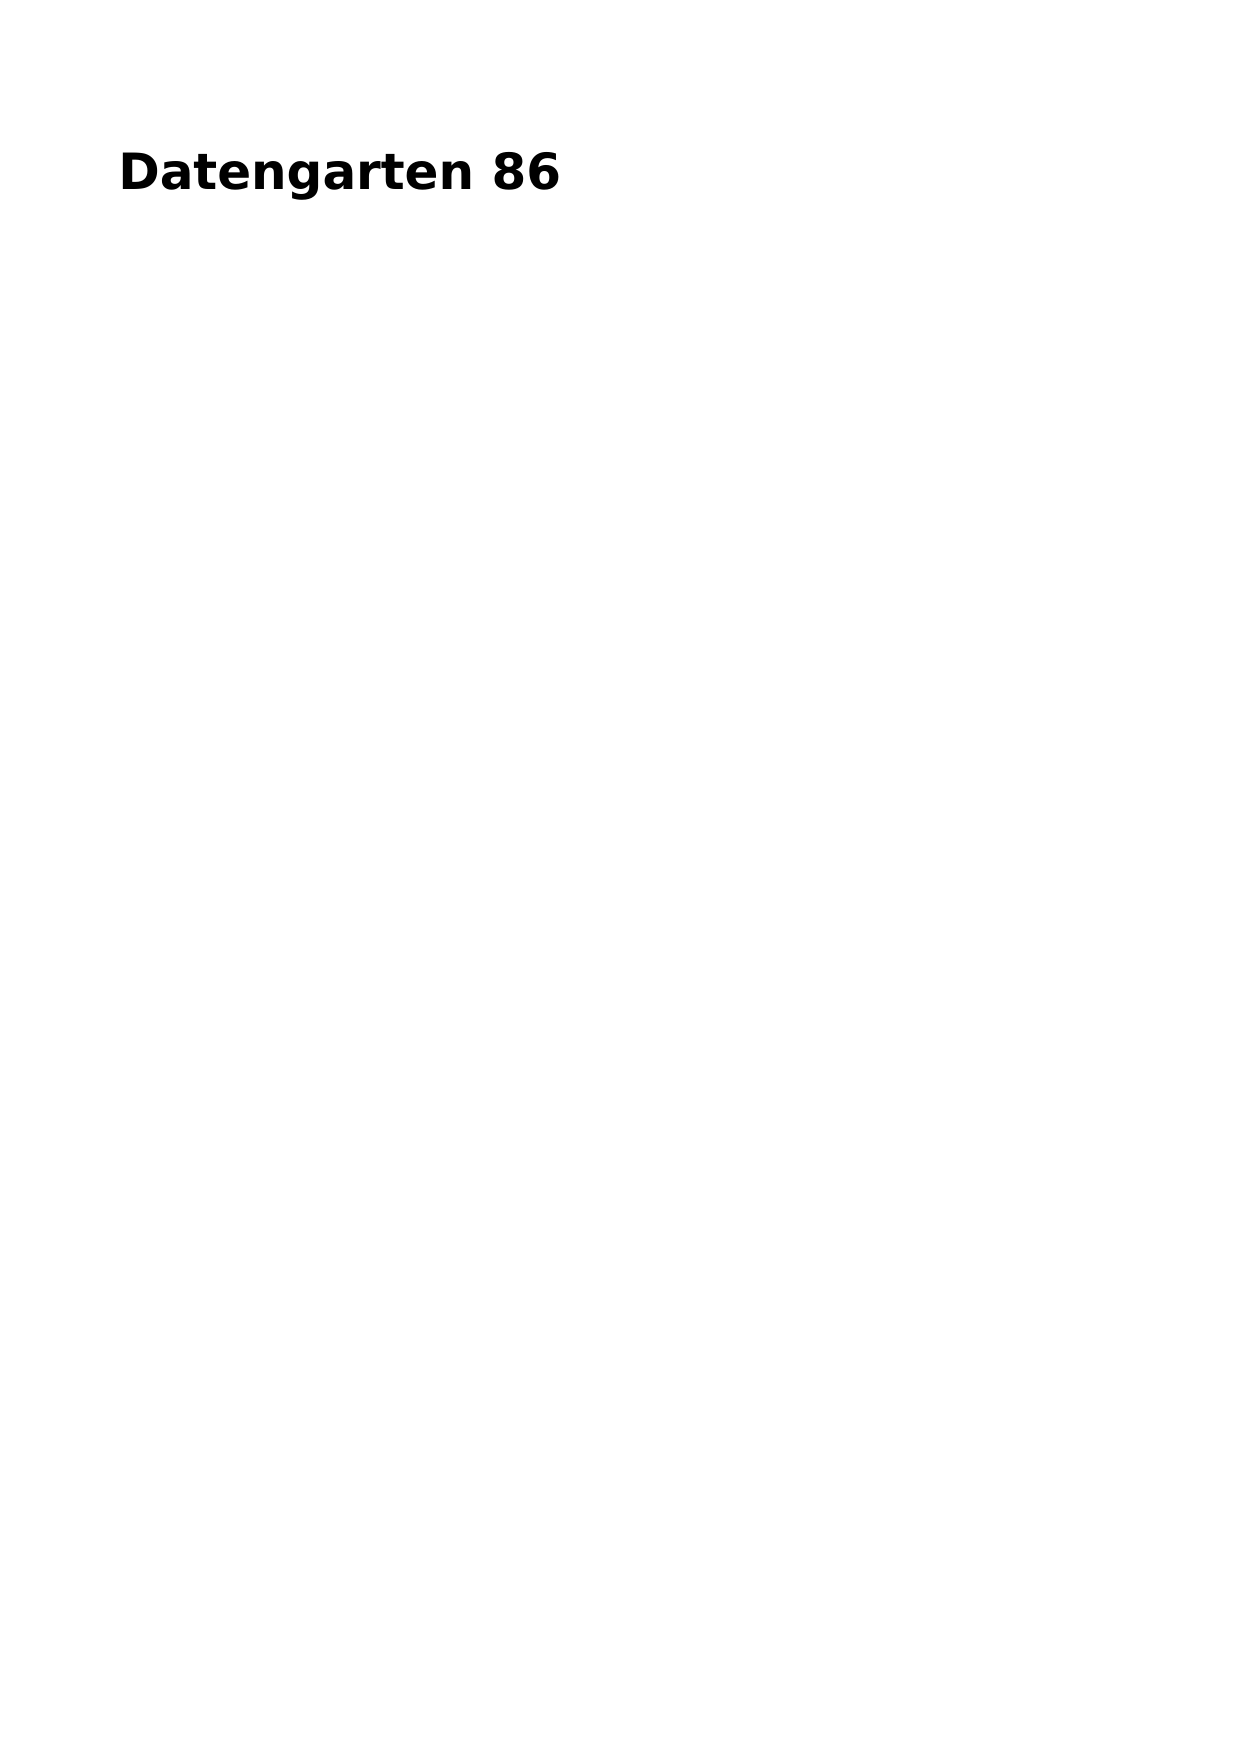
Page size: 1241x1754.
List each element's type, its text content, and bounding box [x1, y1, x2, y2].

subtitle Datengarten 86 [118, 143, 1122, 201]
